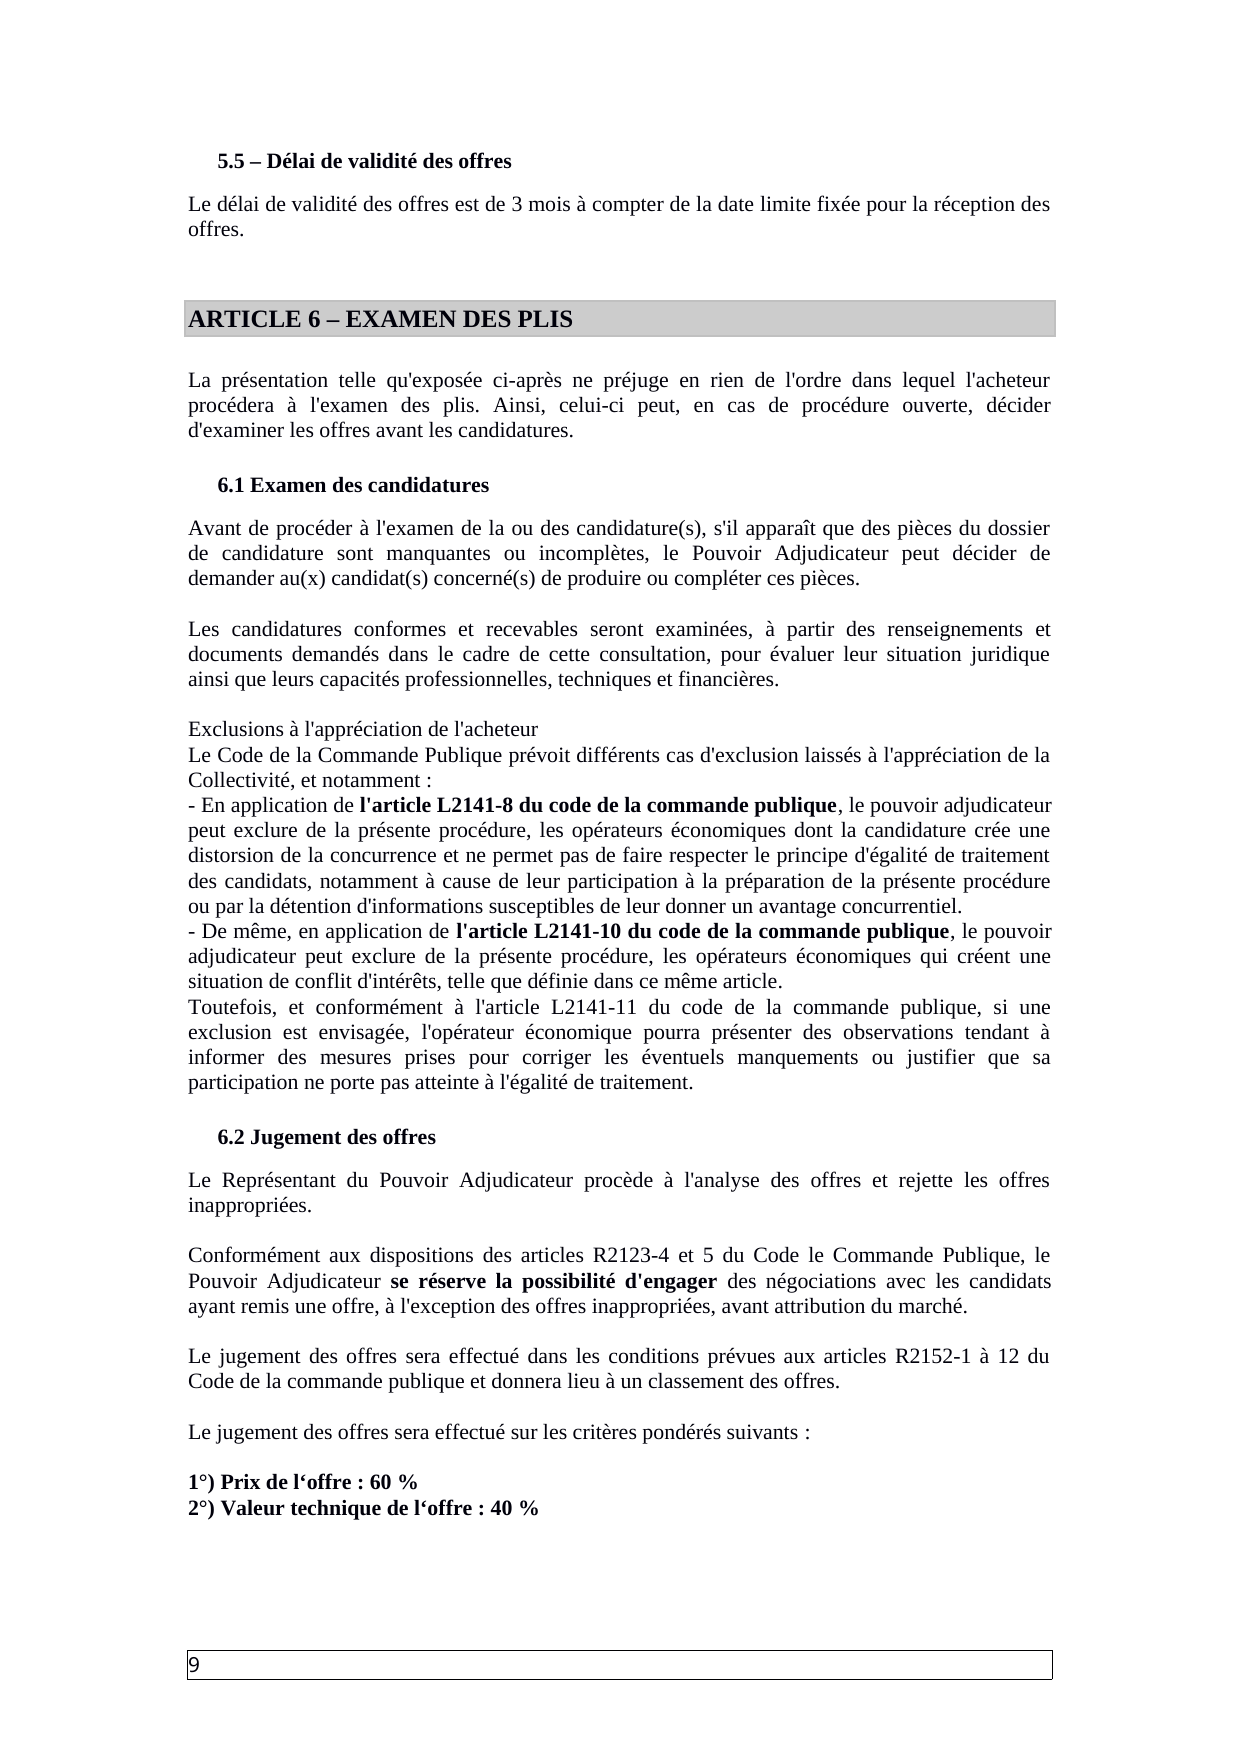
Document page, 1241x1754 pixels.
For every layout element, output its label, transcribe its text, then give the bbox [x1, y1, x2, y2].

text Conformément aux dispositions des articles R2123-4 et 5 du Code le Commande Publique, le Pouvoir Adjudicateur se réserve la possibilité d'engager des négociations avec les candidats ayant remis une offre, à l'exception des offres inappropriées, avant attribution du marché. [188, 1242, 1052, 1318]
text Le Code de la Commande Publique prévoit différents cas d'exclusion laissés à l'appréciation de la Collectivité, et notamment : [188, 742, 1052, 792]
text Le jugement des offres sera effectué sur les critères pondérés suivants : [188, 1419, 1052, 1444]
subtitle 6.2 Jugement des offres [217, 1124, 1052, 1149]
text Le délai de validité des offres est de 3 mois à compter de la date limite fixée pour la réception des offres. [188, 191, 1052, 241]
subtitle 5.5 – Délai de validité des offres [217, 148, 1052, 173]
text La présentation telle qu'exposée ci-après ne préjuge en rien de l'ordre dans lequel l'acheteur procédera à l'examen des plis. Ainsi, celui-ci peut, en cas de procédure ouverte, décider d'examiner les offres avant les candidatures. [188, 367, 1052, 442]
text Exclusions à l'appréciation de l'acheteur [188, 716, 1052, 742]
subtitle ARTICLE 6 – EXAMEN DES PLIS [186, 302, 1054, 335]
text - De même, en application de l'article L2141-10 du code de la commande publique, le pouvoir adjudicateur peut exclure de la présente procédure, les opérateurs économiques qui créent une situation de conflit d'intérêts, telle que définie dans ce même article. [188, 918, 1052, 994]
text Toutefois, et conformément à l'article L2141-11 du code de la commande publique, si une exclusion est envisagée, l'opérateur économique pourra présenter des observations tendant à informer des mesures prises pour corriger les éventuels manquements ou justifier que sa participation ne porte pas atteinte à l'égalité de traitement. [188, 994, 1052, 1094]
text Avant de procéder à l'examen de la ou des candidature(s), s'il apparaît que des pièces du dossier de candidature sont manquantes ou incomplètes, le Pouvoir Adjudicateur peut décider de demander au(x) candidat(s) concerné(s) de produire ou compléter ces pièces. [188, 515, 1052, 590]
text Le Représentant du Pouvoir Adjudicateur procède à l'analyse des offres et rejette les offres inappropriées. [188, 1167, 1052, 1217]
text Les candidatures conformes et recevables seront examinées, à partir des renseignements et documents demandés dans le cadre de cette consultation, pour évaluer leur situation juridique ainsi que leurs capacités professionnelles, techniques et financières. [188, 616, 1052, 691]
subtitle 6.1 Examen des candidatures [217, 472, 1052, 497]
text 1°) Prix de l‘offre : 60 % [188, 1469, 1052, 1494]
text 2°) Valeur technique de l‘offre : 40 % [188, 1494, 1052, 1520]
text Le jugement des offres sera effectué dans les conditions prévues aux articles R2152-1 à 12 du Code de la commande publique et donnera lieu à un classement des offres. [188, 1343, 1052, 1394]
text - En application de l'article L2141-8 du code de la commande publique, le pouvoir adjudicateur peut exclure de la présente procédure, les opérateurs économiques dont la candidature crée une distorsion de la concurrence et ne permet pas de faire respecter le principe d'égalité de traitement des candidats, notamment à cause de leur participation à la préparation de la présente procédure ou par la détention d'informations susceptibles de leur donner un avantage concurrentiel. [188, 792, 1052, 918]
